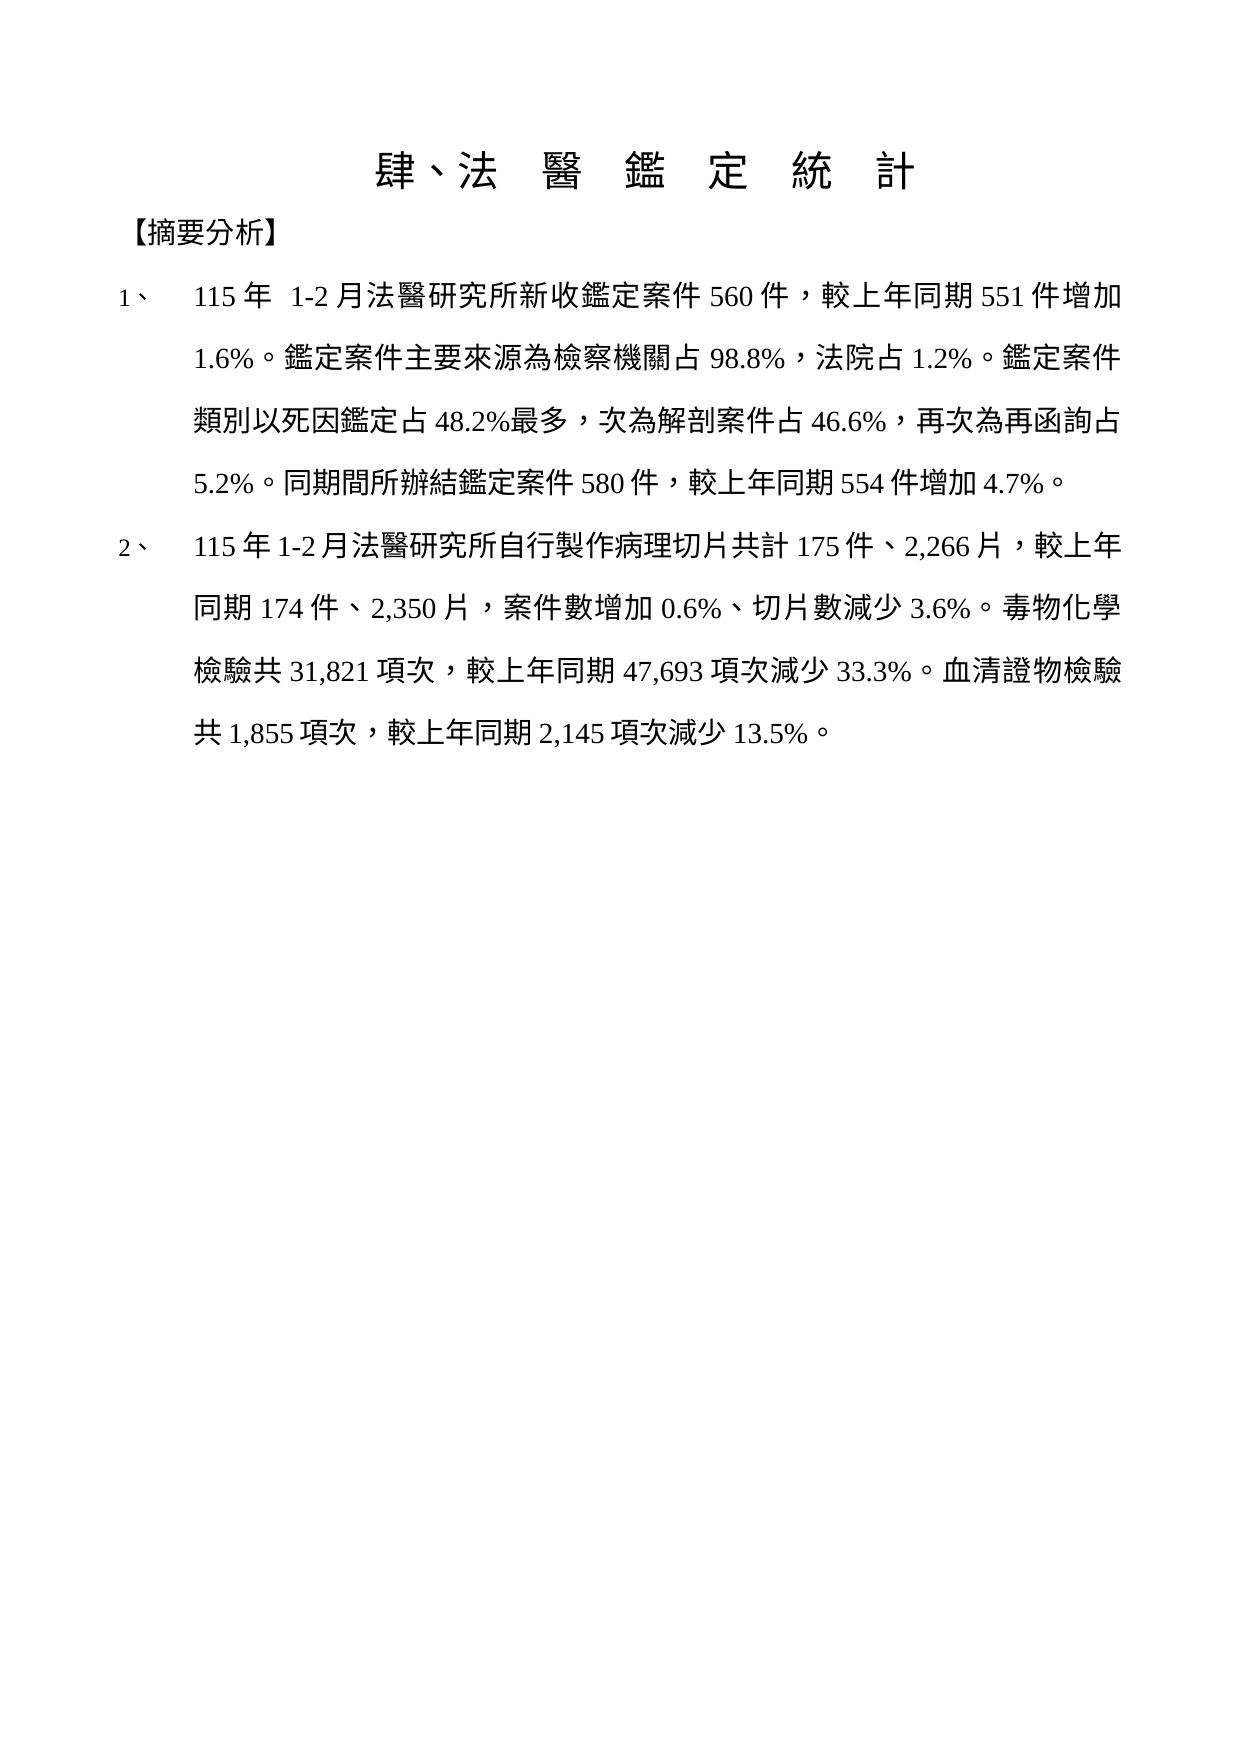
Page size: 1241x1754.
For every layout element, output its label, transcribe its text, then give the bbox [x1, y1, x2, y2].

list 115年1-2月法醫研究所自行製作病理切片共計175件、2,266片，較上年同期174件、2,350片，案件數增加0.6%、切片數減少3.6%。毒物化學檢驗共31,821項次，較上年同期47,693項次減少33.3%。血清證物檢驗共1,855項次，較上年同期2,145項次減少13.5%。 [118, 502, 1122, 752]
text 【摘要分析】 [118, 189, 1122, 252]
text 肆、法 醫 鑑 定 統 計 [118, 127, 1122, 189]
list 115年 1-2月法醫研究所新收鑑定案件560件，較上年同期551件增加1.6%。鑑定案件主要來源為檢察機關占98.8%，法院占1.2%。鑑定案件類別以死因鑑定占48.2%最多，次為解剖案件占46.6%，再次為再函詢占5.2%。同期間所辦結鑑定案件580件，較上年同期554件增加4.7%。 [118, 252, 1122, 502]
